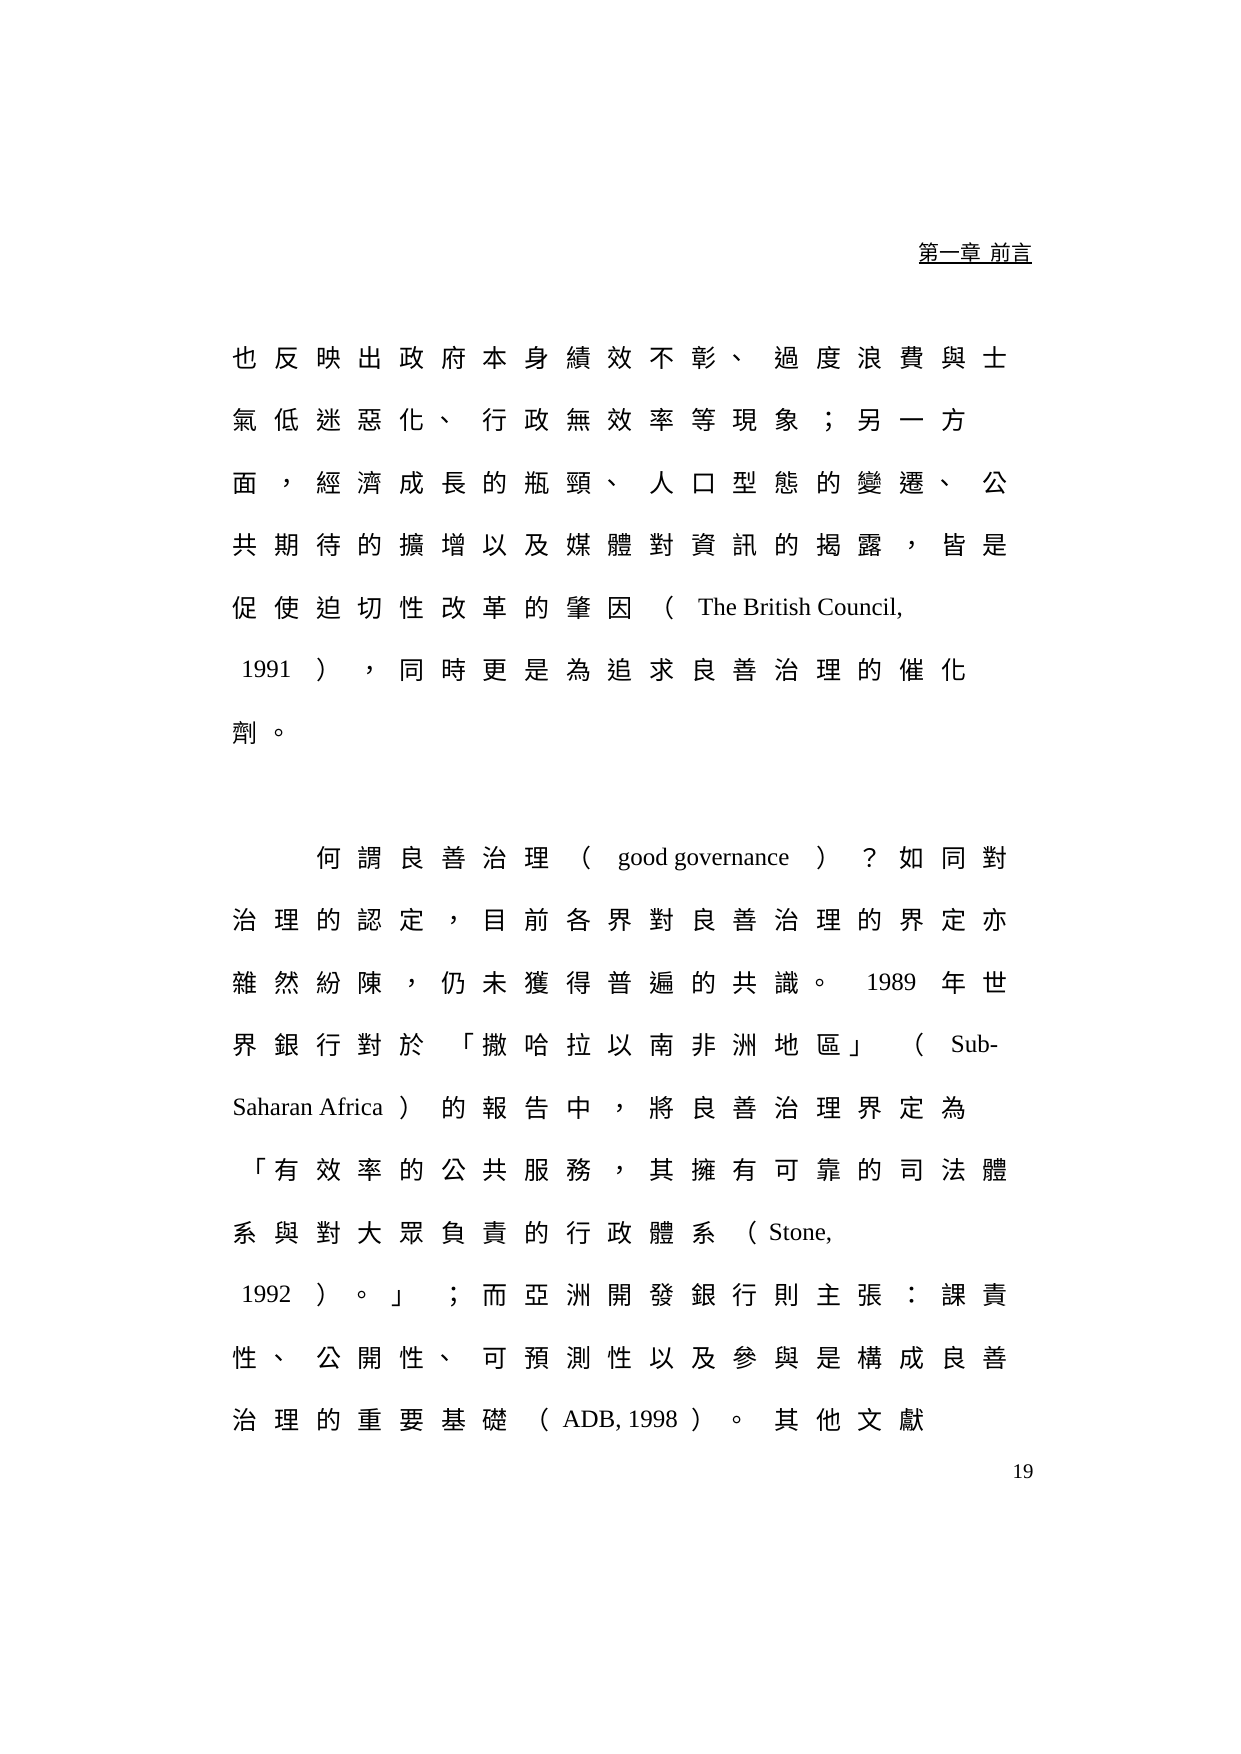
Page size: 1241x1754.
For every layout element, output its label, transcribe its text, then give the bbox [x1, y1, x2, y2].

text 何謂良善治理（good governance）？如同對治理的認定，目前各界對良善治理的界定亦雜然紛陳，仍未獲得普遍的共識。1989年世界銀行對於「撒哈拉以南非洲地區」（Sub-Saharan Africa）的報告中，將良善治理界定為「有效率的公共服務，其擁有可靠的司法體系與對大眾負責的行政體系（Stone, 1992）。」；而亞洲開發銀行則主張：課責性、公開性、可預測性以及參與是構成良善治理的重要基礎（ADB, 1998）。其他文獻 [224, 814, 1016, 1439]
text 也反映出政府本身績效不彰、過度浪費與士氣低迷惡化、行政無效率等現象；另一方面，經濟成長的瓶頸、人口型態的變遷、公共期待的擴增以及媒體對資訊的揭露，皆是促使迫切性改革的肇因（The British Council, 1991），同時更是為追求良善治理的催化劑。 [224, 314, 1016, 752]
